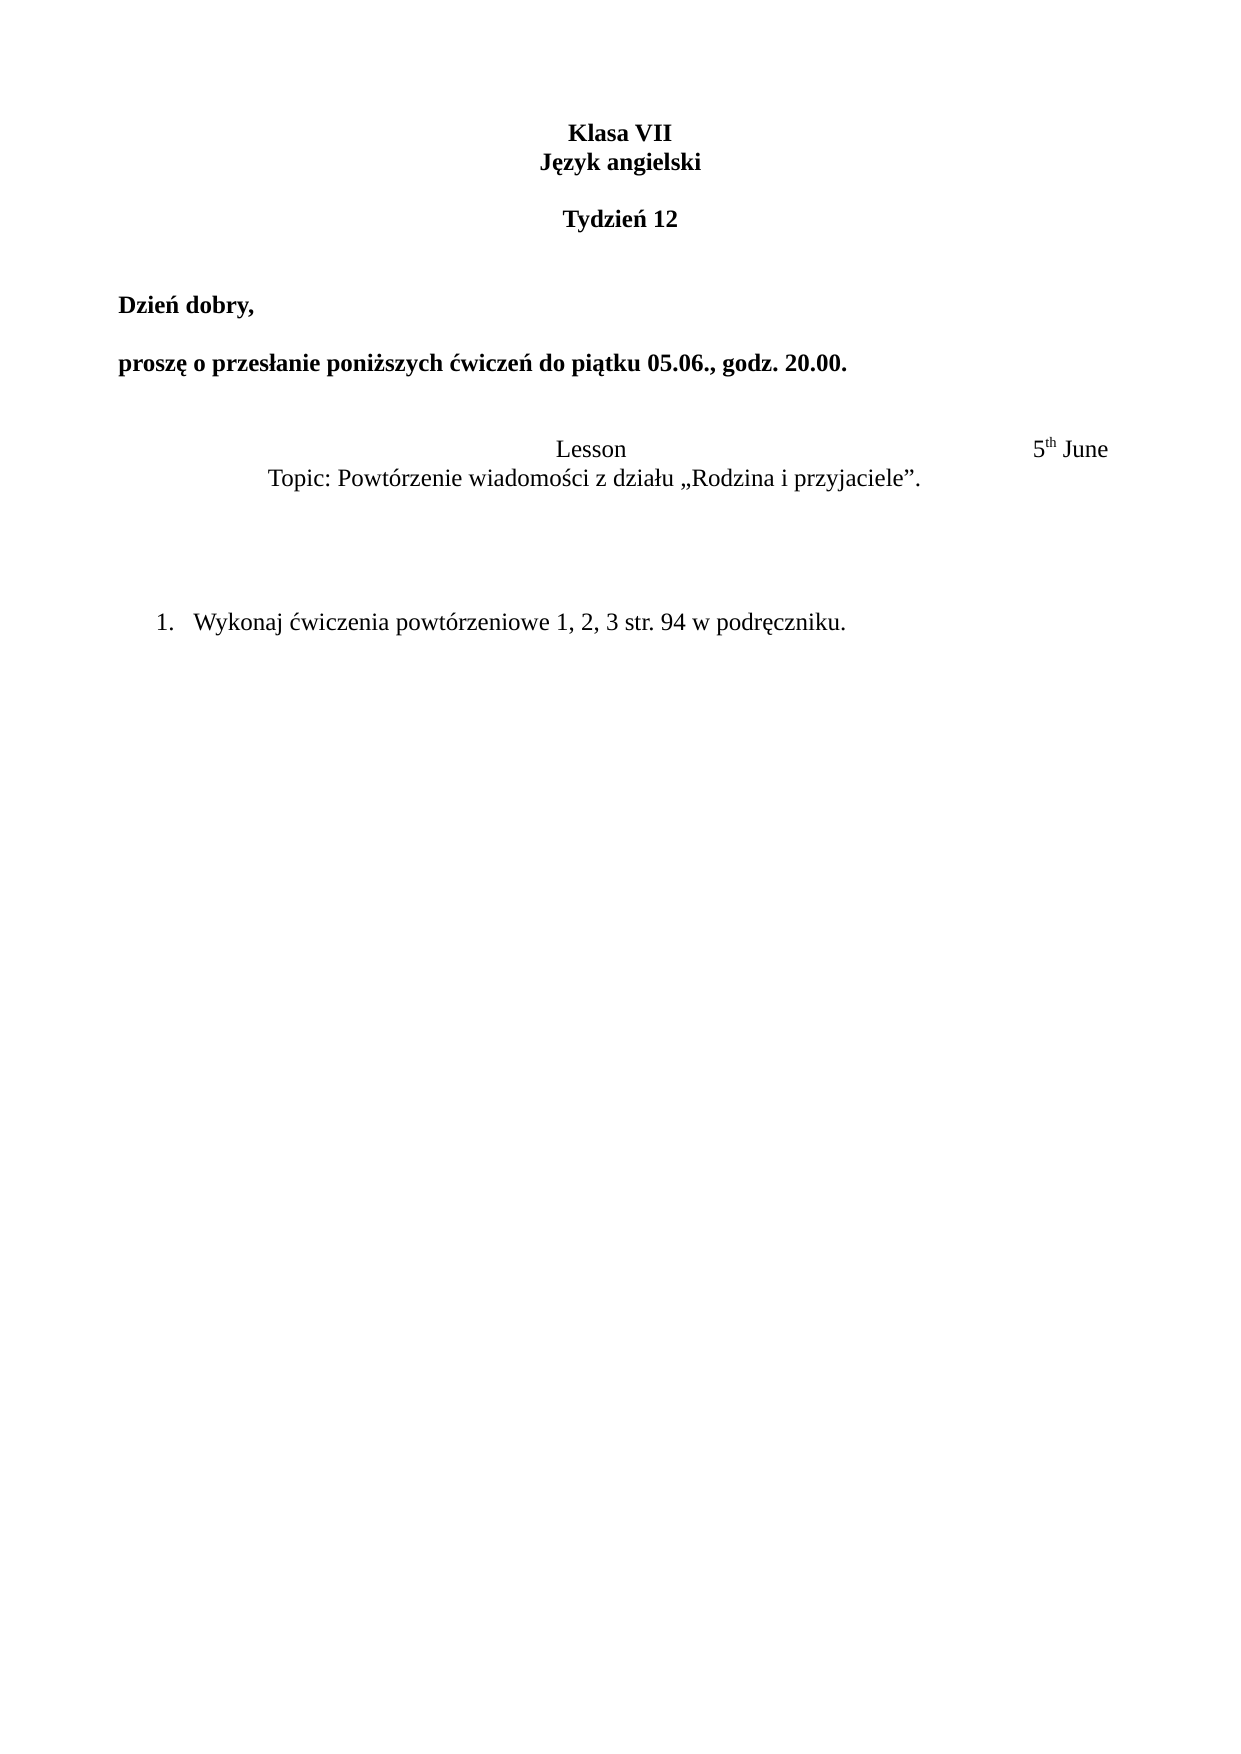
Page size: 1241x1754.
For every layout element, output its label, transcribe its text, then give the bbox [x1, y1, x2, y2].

text Język angielski [118, 147, 1122, 176]
text Lesson 5th June [118, 434, 1122, 463]
text Klasa VII [118, 118, 1122, 147]
text Tydzień 12 [118, 204, 1122, 233]
list Wykonaj ćwiczenia powtórzeniowe 1, 2, 3 str. 94 w podręczniku. [156, 607, 1122, 636]
text proszę o przesłanie poniższych ćwiczeń do piątku 05.06., godz. 20.00. [118, 348, 1122, 377]
text Topic: Powtórzenie wiadomości z działu „Rodzina i przyjaciele”. [118, 463, 1122, 492]
text Dzień dobry, [118, 291, 1122, 319]
